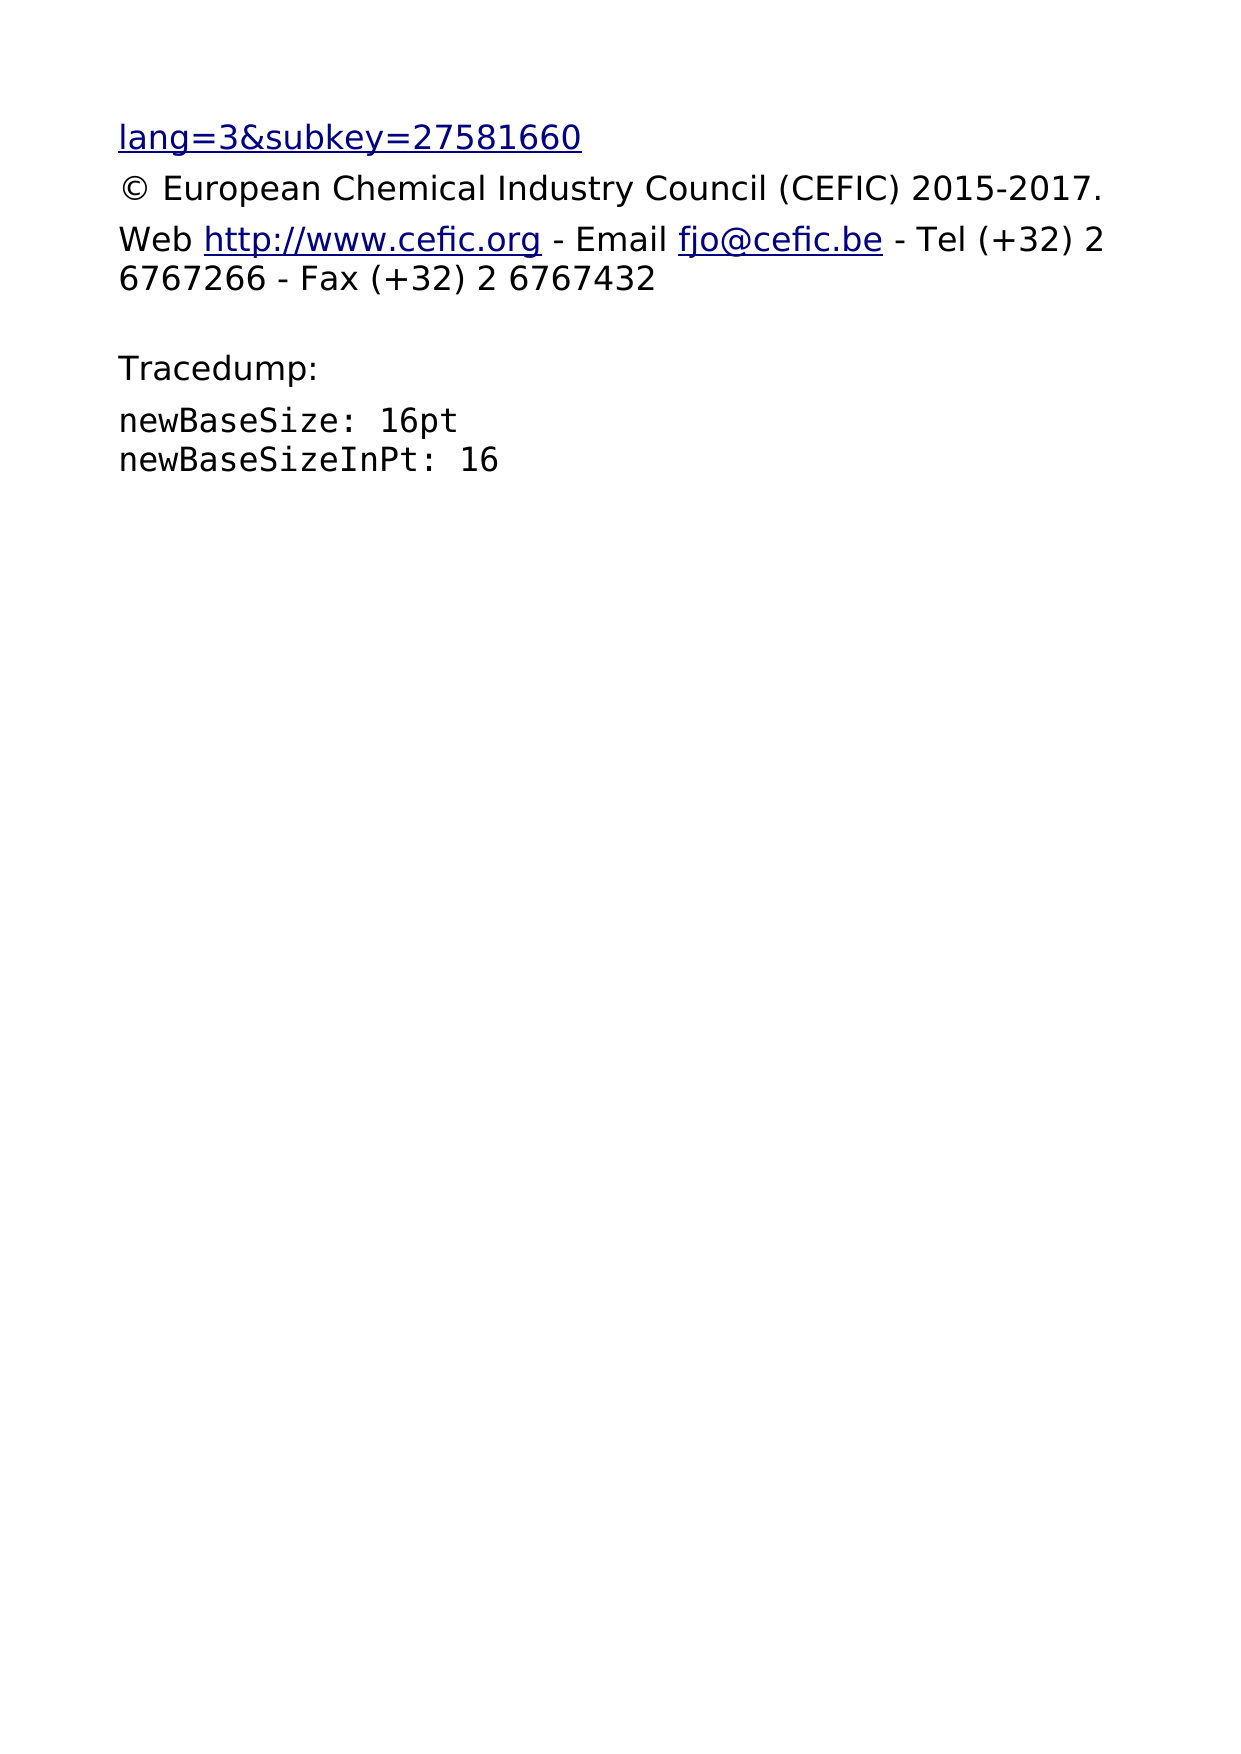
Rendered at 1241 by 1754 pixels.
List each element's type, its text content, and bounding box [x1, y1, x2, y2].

text newBaseSize: 16pt newBaseSizeInPt: 16 [118, 401, 1122, 479]
text Web http://www.cefic.org - Email fjo@cefic.be - Tel (+32) 2 6767266 - Fax (+32) 2 6767432 [118, 221, 1122, 298]
text lang=3&subkey=27581660 [118, 118, 1122, 157]
text © European Chemical Industry Council (CEFIC) 2015-2017. [118, 169, 1122, 208]
text Tracedump: [118, 311, 1122, 389]
